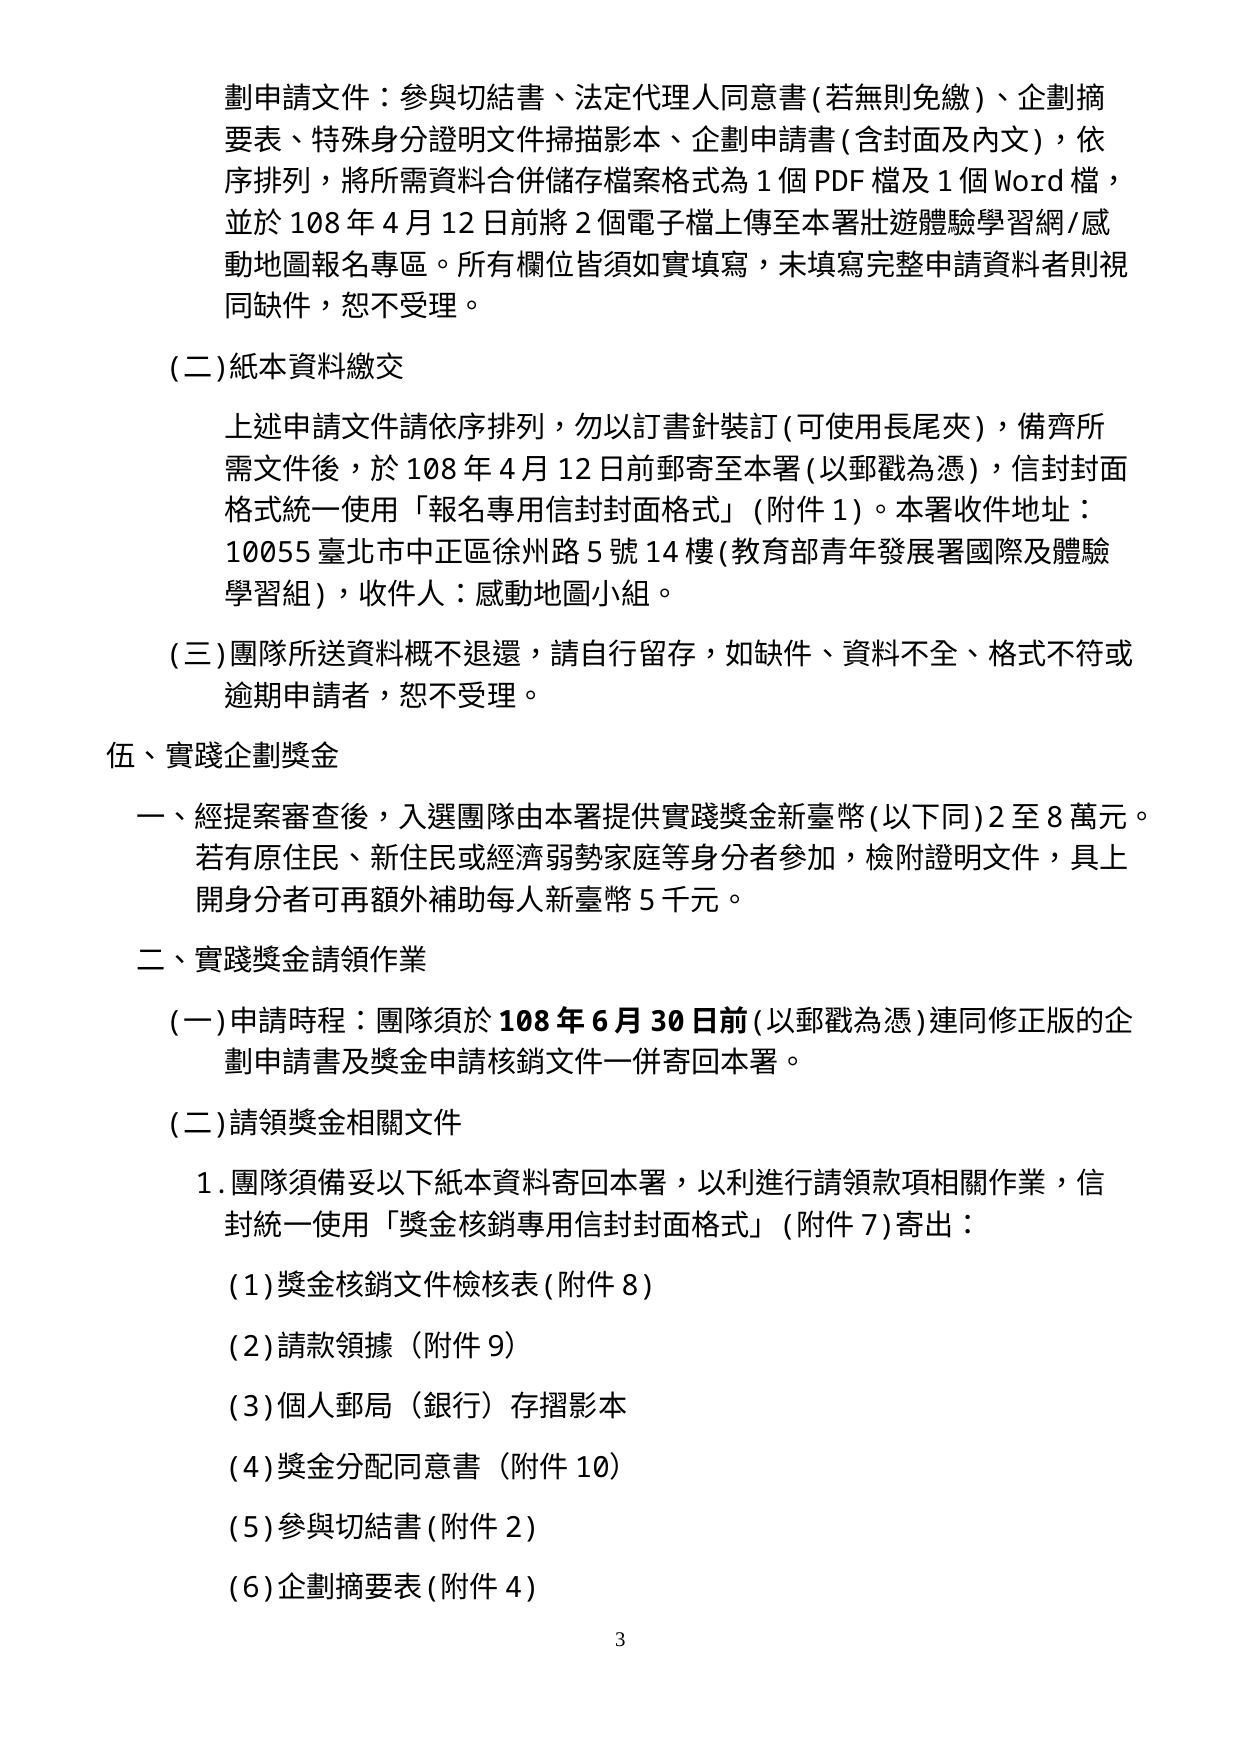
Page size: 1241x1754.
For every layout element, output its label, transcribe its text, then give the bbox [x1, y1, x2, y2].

text (2)請款領據（附件9） [224, 1323, 1134, 1364]
text (3)個人郵局（銀行）存摺影本 [224, 1383, 1134, 1425]
text 劃申請文件：參與切結書、法定代理人同意書(若無則免繳)、企劃摘要表、特殊身分證明文件掃描影本、企劃申請書(含封面及內文)，依序排列，將所需資料合併儲存檔案格式為1個PDF檔及1個Word檔，並於108年4月12日前將2個電子檔上傳至本署壯遊體驗學習網/感動地圖報名專區。所有欄位皆須如實填寫，未填寫完整申請資料者則視同缺件，恕不受理。 [224, 75, 1134, 325]
text (5)參與切結書(附件2) [224, 1504, 1134, 1546]
text (三)團隊所送資料概不退還，請自行留存，如缺件、資料不全、格式不符或逾期申請者，恕不受理。 [165, 631, 1134, 714]
text (二)紙本資料繳交 [165, 344, 1134, 385]
text 一、經提案審查後，入選團隊由本署提供實踐獎金新臺幣(以下同)2至8萬元。若有原住民、新住民或經濟弱勢家庭等身分者參加，檢附證明文件，具上開身分者可再額外補助每人新臺幣5千元。 [136, 794, 1134, 919]
text 二、實踐獎金請領作業 [136, 937, 1134, 979]
text (二)請領獎金相關文件 [165, 1100, 1134, 1142]
text 1.團隊須備妥以下紙本資料寄回本署，以利進行請領款項相關作業，信封統一使用「獎金核銷專用信封封面格式」(附件7)寄出： [195, 1160, 1134, 1244]
text 伍、實踐企劃獎金 [106, 733, 1134, 775]
text (6)企劃摘要表(附件4) [224, 1564, 1134, 1606]
text (4)獎金分配同意書（附件10） [224, 1444, 1134, 1485]
text 上述申請文件請依序排列，勿以訂書針裝訂(可使用長尾夾)，備齊所需文件後，於108年4月12日前郵寄至本署(以郵戳為憑)，信封封面格式統一使用「報名專用信封封面格式」(附件1)。本署收件地址：10055臺北市中正區徐州路5號14樓(教育部青年發展署國際及體驗學習組)，收件人：感動地圖小組。 [224, 404, 1134, 612]
text (一)申請時程：團隊須於108年6月30日前(以郵戳為憑)連同修正版的企劃申請書及獎金申請核銷文件一併寄回本署。 [165, 998, 1134, 1081]
text (1)獎金核銷文件檢核表(附件8) [224, 1262, 1134, 1304]
